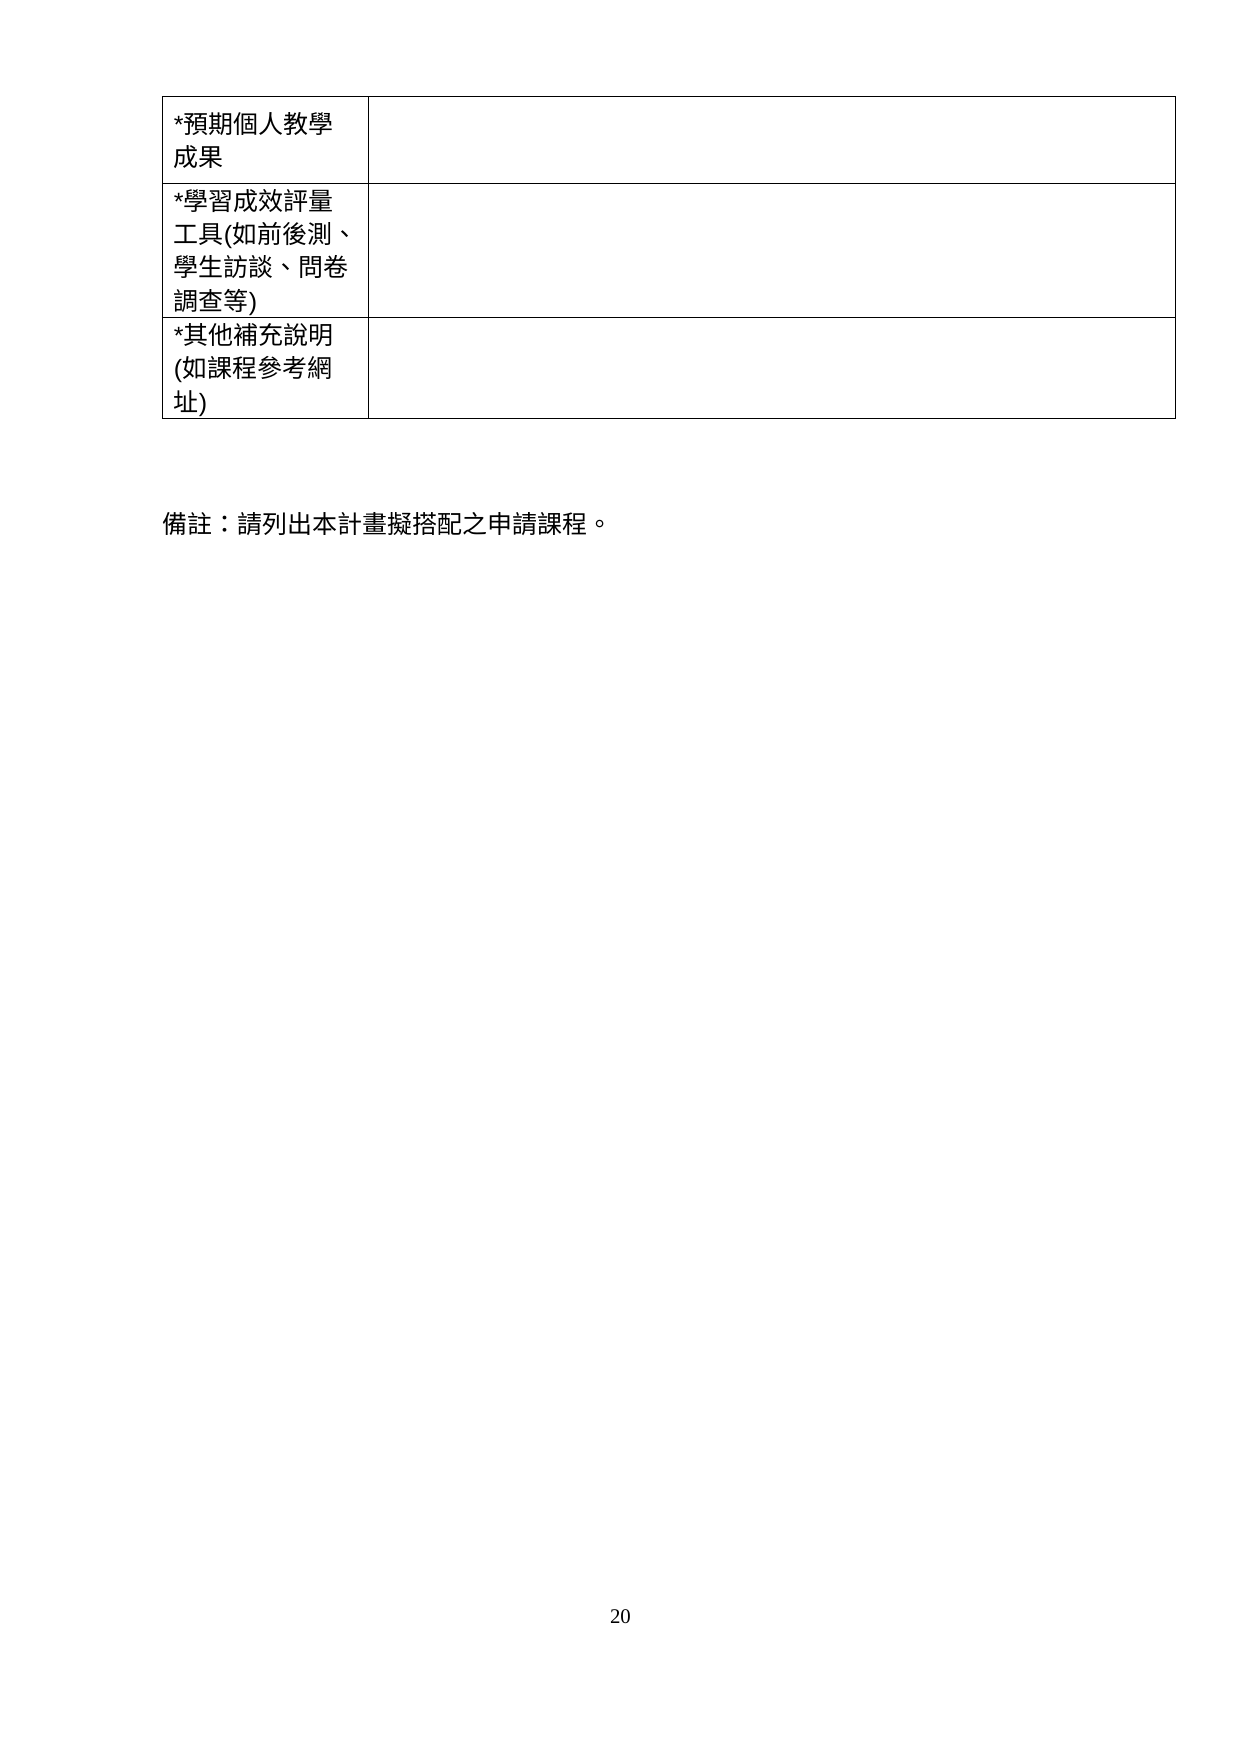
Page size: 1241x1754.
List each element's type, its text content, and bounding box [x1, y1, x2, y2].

table_cell *學習成效評量工具(如前後測、學生訪談、問卷調查等) [163, 184, 368, 317]
table_cell *其他補充說明 (如課程參考網址) [163, 318, 368, 418]
table_cell *預期個人教學成果 [163, 97, 368, 182]
text 備註：請列出本計畫擬搭配之申請課程。 [162, 481, 1078, 544]
table_cell [369, 97, 1175, 182]
table_cell [369, 318, 1175, 418]
table_cell [369, 184, 1175, 317]
